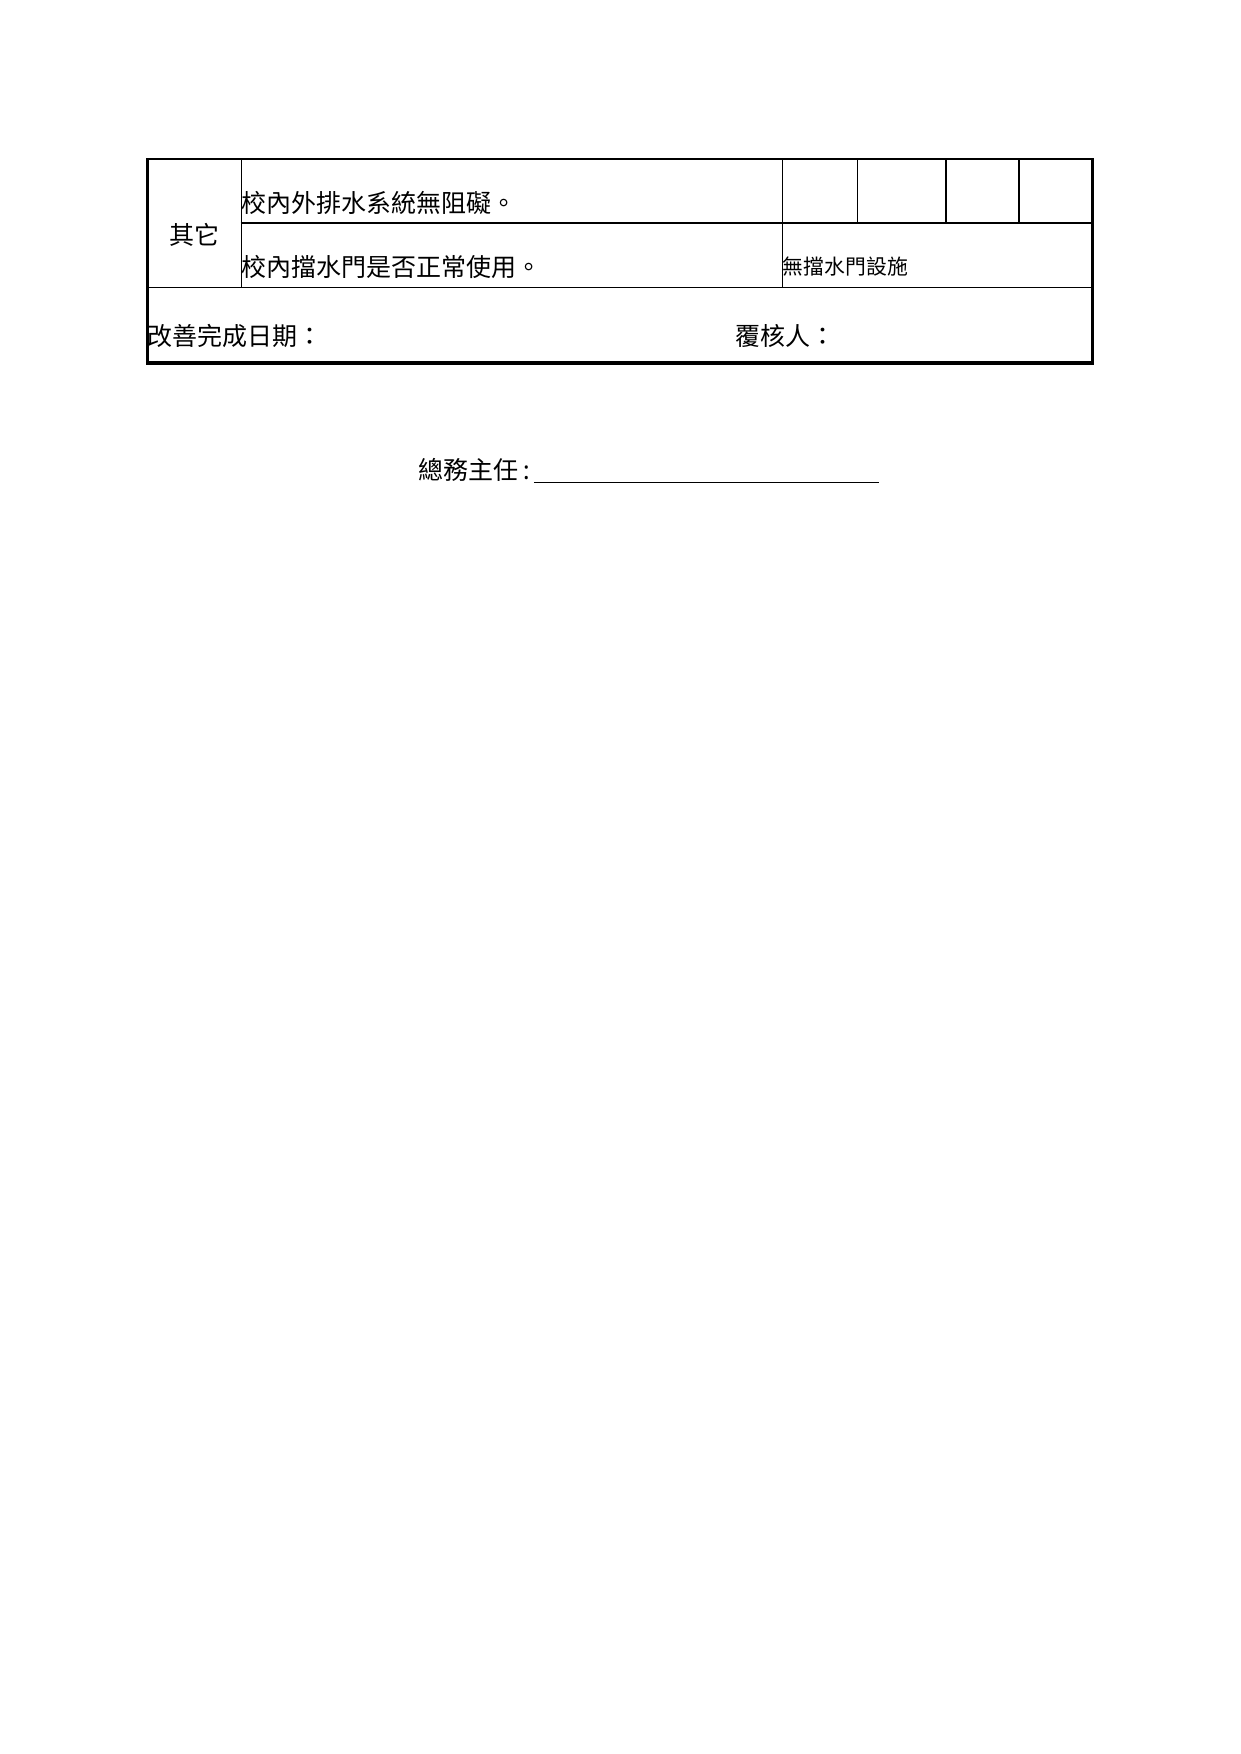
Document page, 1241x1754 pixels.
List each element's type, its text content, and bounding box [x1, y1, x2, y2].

table_cell [1020, 160, 1091, 222]
table_cell [858, 160, 945, 222]
table_cell 校內擋水門是否正常使用。 [242, 224, 782, 286]
table_cell [947, 160, 1018, 222]
table_cell 改善完成日期： 覆核人： [149, 288, 1091, 361]
table_cell 其它 [149, 160, 241, 286]
table_cell 無擋水門設施 [783, 224, 1091, 286]
table_cell 校內外排水系統無阻礙。 [242, 160, 782, 222]
text 總務主任: [187, 427, 1053, 489]
table_cell [783, 160, 857, 222]
